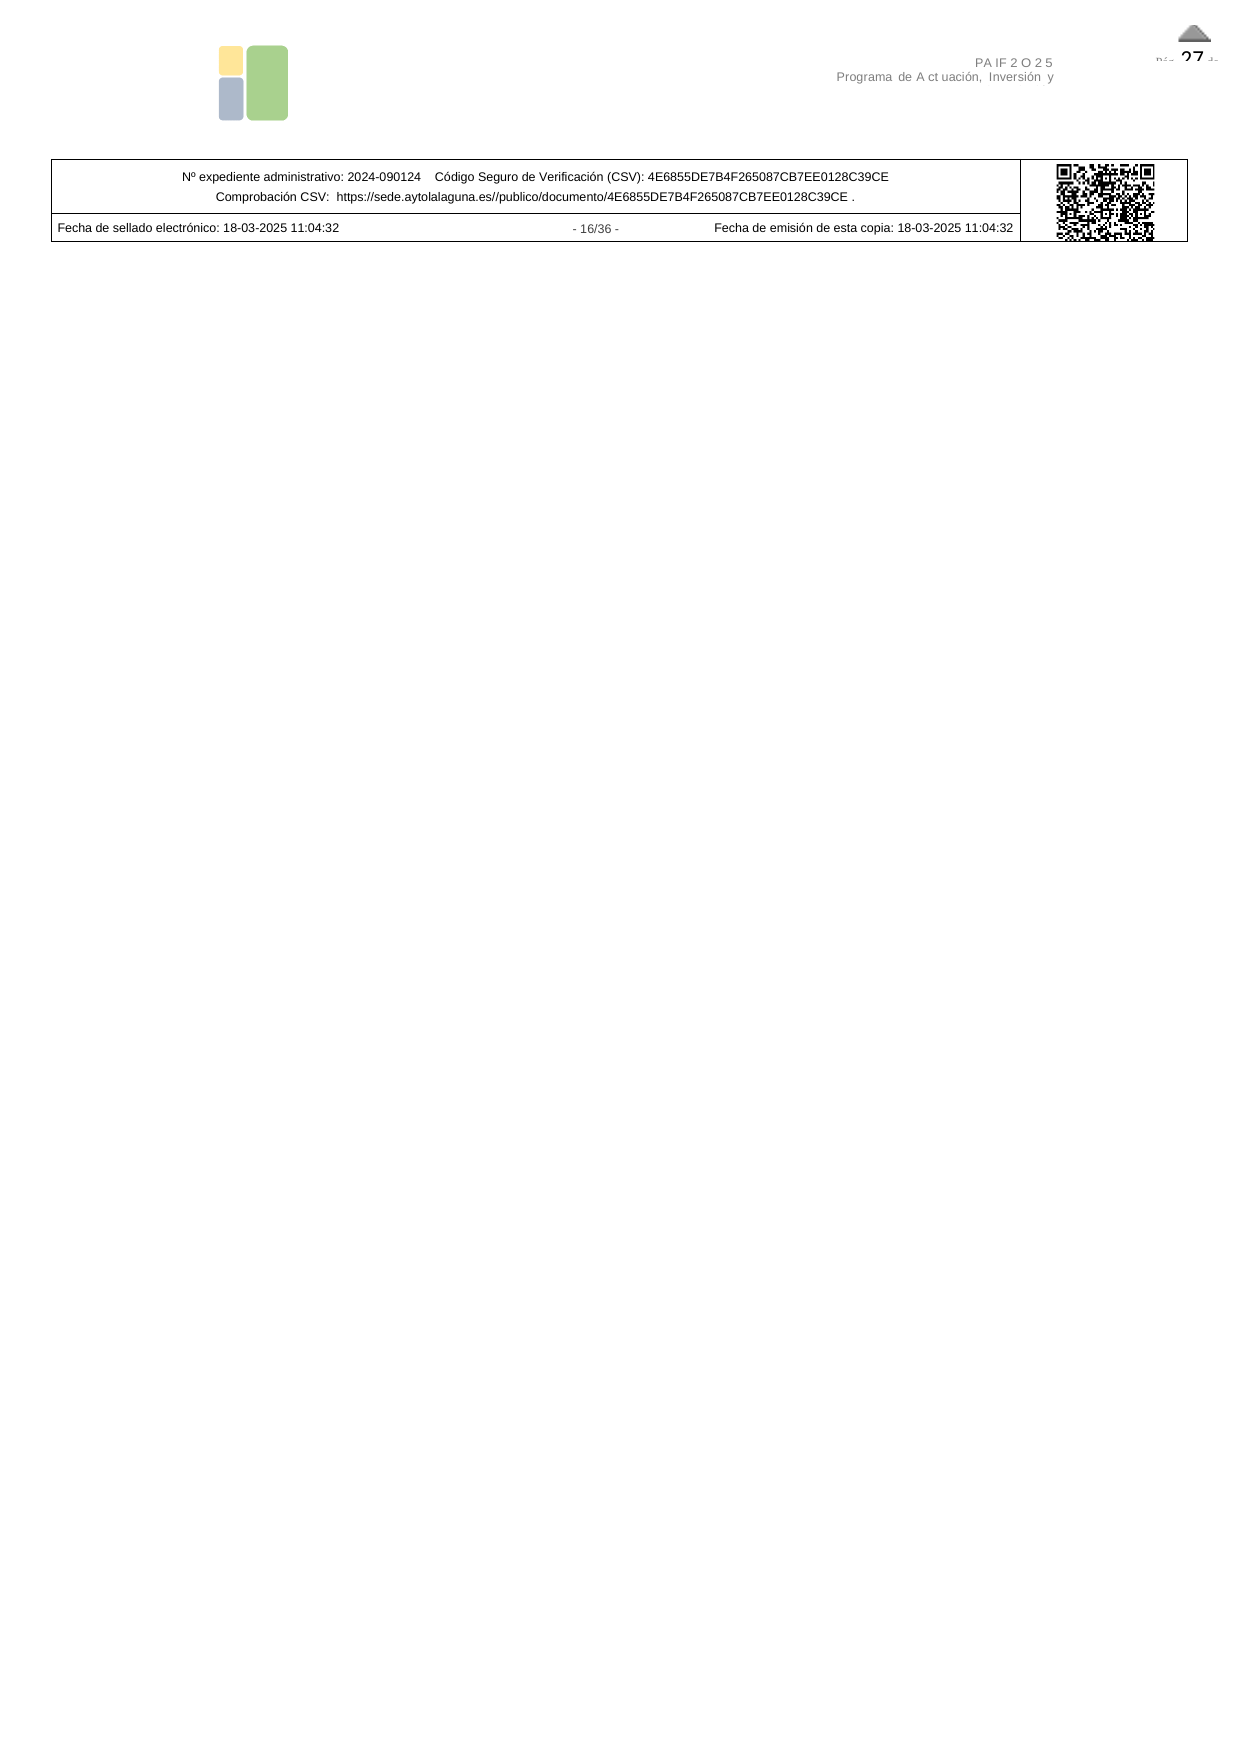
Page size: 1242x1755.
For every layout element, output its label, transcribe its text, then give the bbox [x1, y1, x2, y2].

table_cell Fecha de sellado electrónico: 18-03-2025 11:04:32 - 16/36 - Fecha de emisión de esta copia: 18-03-2025 11:04:32 [52, 214, 1020, 241]
table_header [1021, 160, 1187, 241]
table_cell Nº expediente administrativo: 2024-090124 Código Seguro de Verificación (CSV): 4E6855DE7B4F265087CB7EE0128C39CE Comprobación CSV: https://sede.aytolalaguna.es//publico/documento/4E6855DE7B4F265087CB7EE0128C39CE . [52, 160, 1020, 213]
